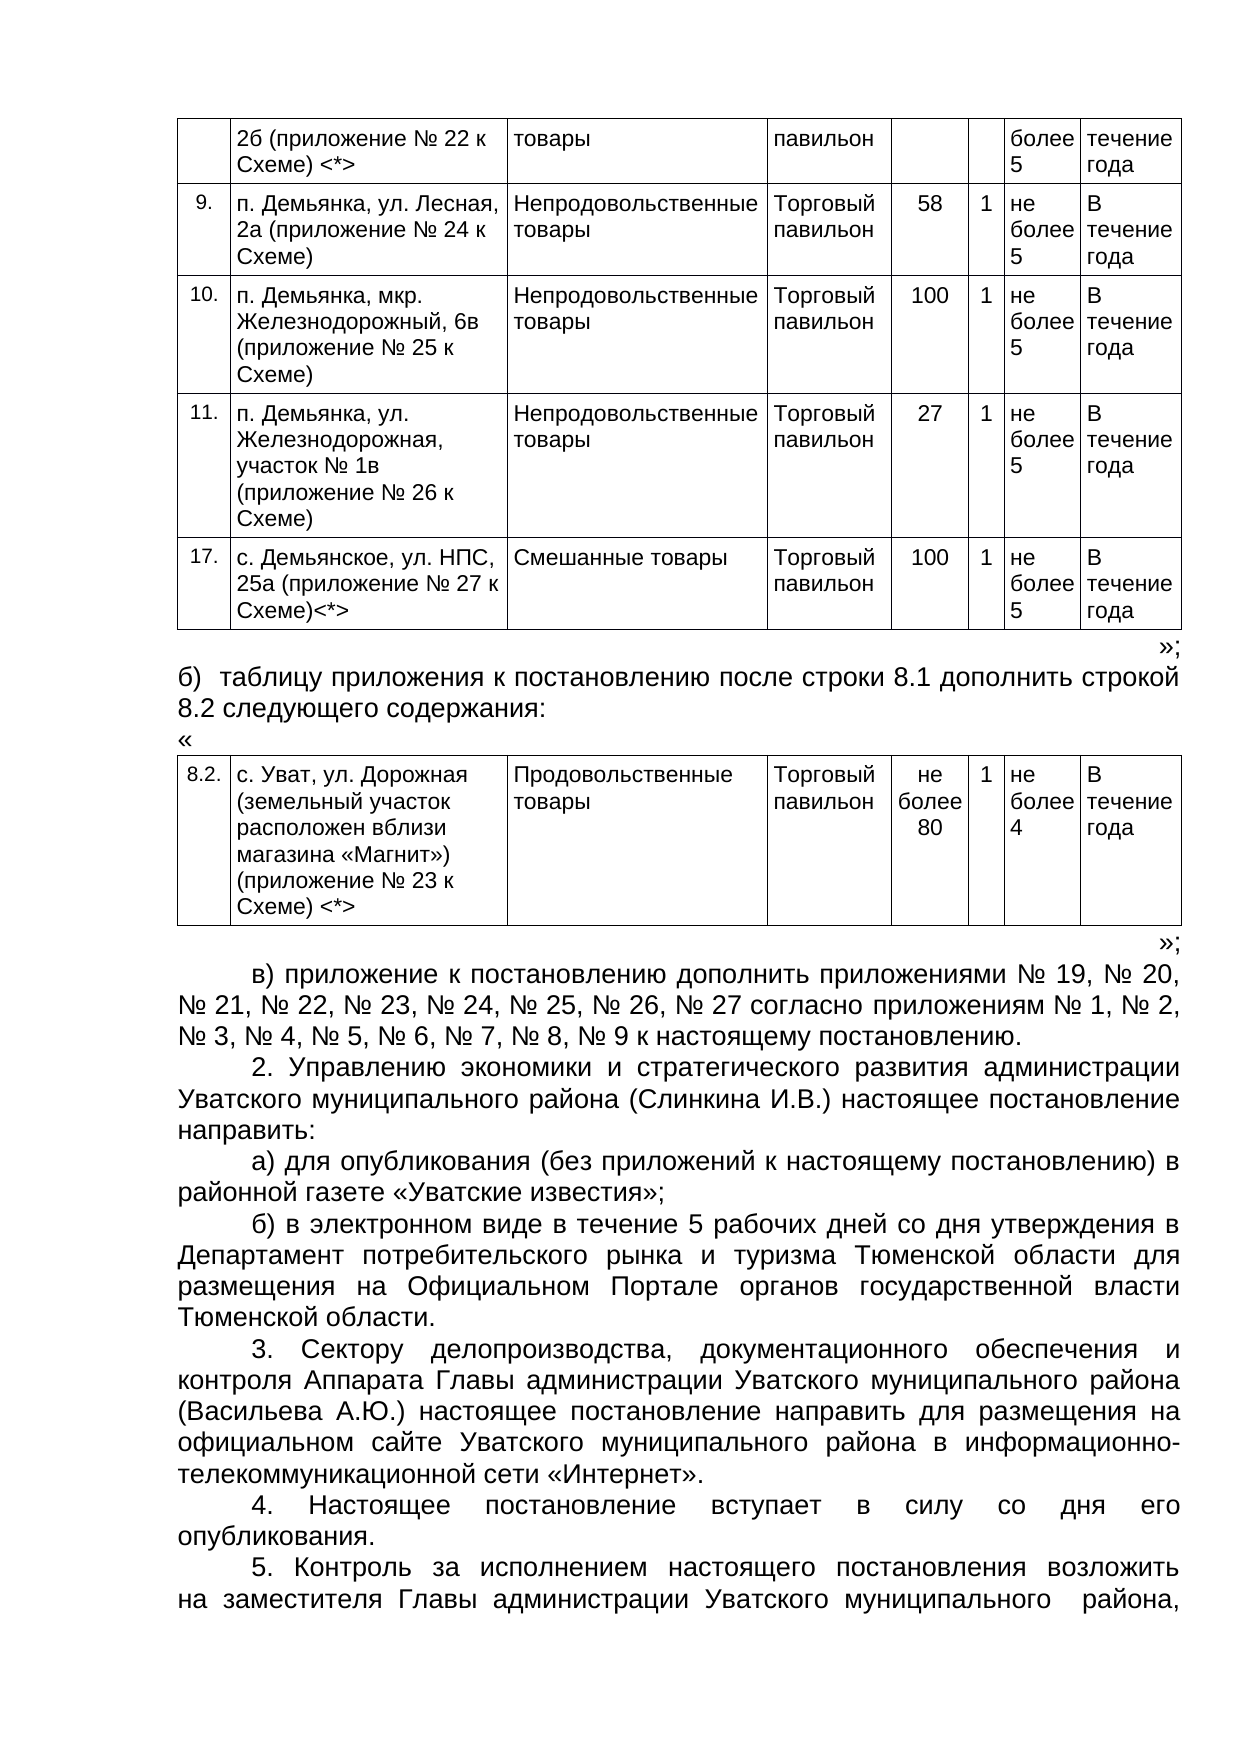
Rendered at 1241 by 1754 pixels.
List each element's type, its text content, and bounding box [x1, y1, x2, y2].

text 5. Контроль за исполнением настоящего постановления возложить на заместителя Главы администрации Уватского муниципального района, [177, 1551, 1181, 1615]
text 4. Настоящее постановление вступает в силу со дня его опубликования. [177, 1489, 1181, 1551]
table_cell Торговый павильон [768, 394, 891, 537]
text « [177, 723, 1181, 755]
table_cell 11. [178, 394, 230, 537]
table_cell 100 [892, 538, 968, 629]
text 3. Сектору делопроизводства, документационного обеспечения и контроля Аппарата Главы администрации Уватского муниципального района (Васильева А.Ю.) настоящее постановление направить для размещения на официальном сайте Уватского муниципального района в информационно-телекоммуникационной сети «Интернет». [177, 1333, 1181, 1489]
table_cell не более 5 [1005, 394, 1080, 537]
table_cell 10. [178, 276, 230, 393]
table_cell более 5 [1005, 119, 1080, 183]
text 2. Управлению экономики и стратегического развития администрации Уватского муниципального района (Слинкина И.В.) настоящее постановление направить: [177, 1051, 1181, 1145]
table_cell [178, 119, 230, 183]
table_cell не более 5 [1005, 184, 1080, 275]
table_cell п. Демьянка, мкр. Железнодорожный, 6в (приложение № 25 к Схеме) [231, 276, 507, 393]
text »; [177, 630, 1181, 661]
text а) для опубликования (без приложений к настоящему постановлению) в районной газете «Уватские известия»; [177, 1145, 1181, 1208]
table_header 1 [969, 756, 1004, 925]
table_cell не более 5 [1005, 276, 1080, 393]
table_cell 27 [892, 394, 968, 537]
table_cell Торговый павильон [768, 538, 891, 629]
table_cell Непродовольственные товары [508, 276, 767, 393]
table_cell 1 [969, 538, 1004, 629]
table_cell В течение года [1081, 276, 1181, 393]
table_cell п. Демьянка, ул. Лесная, 2а (приложение № 24 к Схеме) [231, 184, 507, 275]
table_cell 100 [892, 276, 968, 393]
table_cell 9. [178, 184, 230, 275]
table_cell п. Демьянка, ул. Железнодорожная, участок № 1в (приложение № 26 к Схеме) [231, 394, 507, 537]
table_cell Непродовольственные товары [508, 394, 767, 537]
table_cell [892, 119, 968, 183]
table_header 8.2. [178, 756, 230, 925]
table_cell 1 [969, 276, 1004, 393]
text б) таблицу приложения к постановлению после строки 8.1 дополнить строкой 8.2 следующего содержания: [177, 661, 1181, 723]
table_cell Торговый павильон [768, 184, 891, 275]
table_cell 1 [969, 394, 1004, 537]
table_cell течение года [1081, 119, 1181, 183]
table_cell В течение года [1081, 394, 1181, 537]
table_header не более 80 [892, 756, 968, 925]
table_cell 58 [892, 184, 968, 275]
table_header с. Уват, ул. Дорожная (земельный участок расположен вблизи магазина «Магнит») (приложение № 23 к Схеме) <*> [231, 756, 507, 925]
table_header не более 4 [1005, 756, 1080, 925]
table_header Продовольственные товары [508, 756, 767, 925]
table_cell [969, 119, 1004, 183]
text »; [177, 926, 1181, 958]
text б) в электронном виде в течение 5 рабочих дней со дня утверждения в Департамент потребительского рынка и туризма Тюменской области для размещения на Официальном Портале органов государственной власти Тюменской области. [177, 1208, 1181, 1333]
table_cell Торговый павильон [768, 276, 891, 393]
table_cell товары [508, 119, 767, 183]
table_cell Смешанные товары [508, 538, 767, 629]
table_cell с. Демьянское, ул. НПС, 25а (приложение № 27 к Схеме)<*> [231, 538, 507, 629]
text в) приложение к постановлению дополнить приложениями № 19, № 20, № 21, № 22, № 23, № 24, № 25, № 26, № 27 согласно приложениям № 1, № 2, № 3, № 4, № 5, № 6, № 7, № 8, № 9 к настоящему постановлению. [177, 958, 1181, 1051]
table_cell не более 5 [1005, 538, 1080, 629]
table_header Торговый павильон [768, 756, 891, 925]
table_cell 17. [178, 538, 230, 629]
table_cell В течение года [1081, 184, 1181, 275]
table_cell павильон [768, 119, 891, 183]
table_cell В течение года [1081, 538, 1181, 629]
table_header В течение года [1081, 756, 1181, 925]
table_cell Непродовольственные товары [508, 184, 767, 275]
table_cell 1 [969, 184, 1004, 275]
table_cell 2б (приложение № 22 к Схеме) <*> [231, 119, 507, 183]
